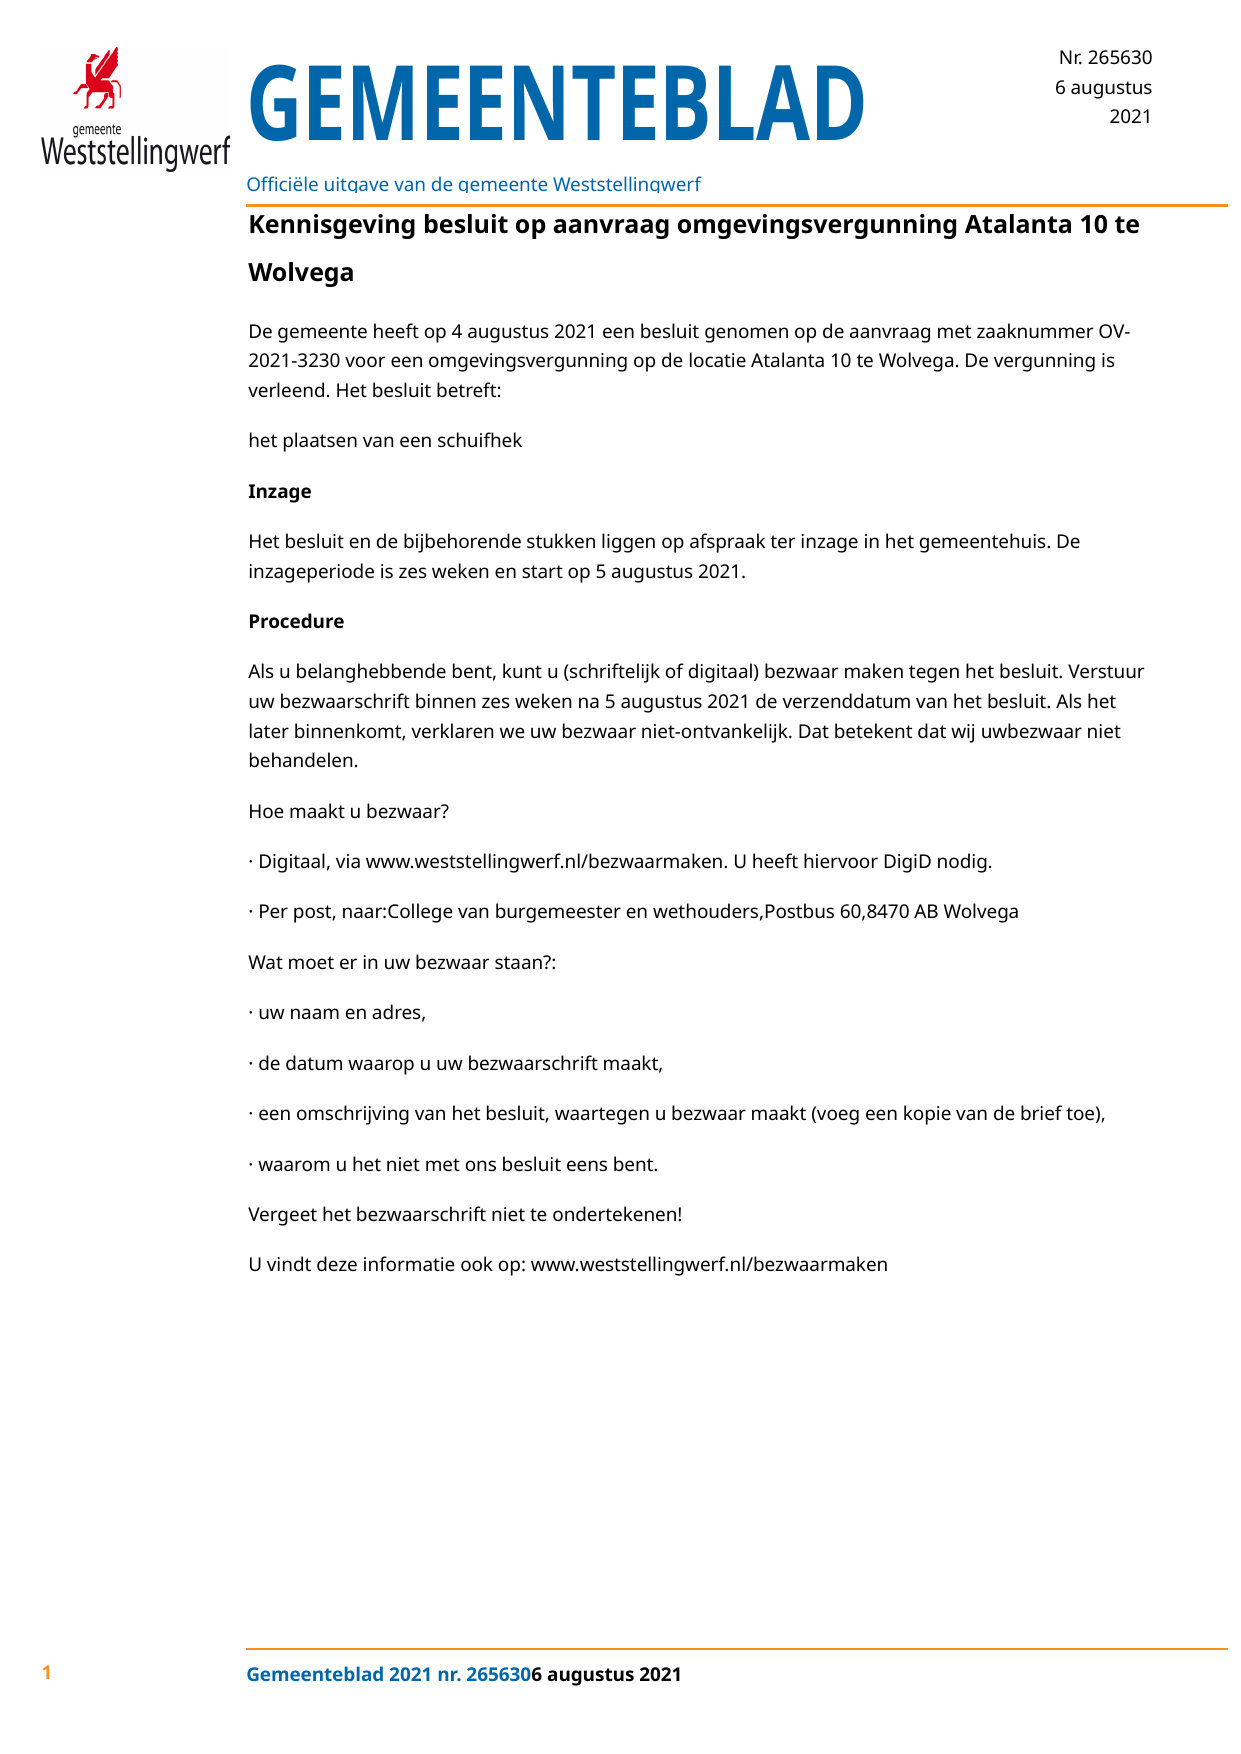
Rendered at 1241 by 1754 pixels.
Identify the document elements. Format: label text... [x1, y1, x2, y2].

picture [41, 47, 231, 172]
text · waarom u het niet met ons besluit eens bent. [248, 1151, 1152, 1177]
text De gemeente heeft op 4 augustus 2021 een besluit genomen op de aanvraag met zaaknummer OV-2021-3230 voor een omgevingsvergunning op de locatie Atalanta 10 te Wolvega. De vergunning is verleend. Het besluit betreft: [248, 318, 1152, 403]
text Procedure [248, 608, 1152, 634]
text · de datum waarop u uw bezwaarschrift maakt, [248, 1050, 1152, 1076]
text Het besluit en de bijbehorende stukken liggen op afspraak ter inzage in het gemeentehuis. De inzageperiode is zes weken en start op 5 augustus 2021. [248, 528, 1152, 584]
text Wat moet er in uw bezwaar staan?: [248, 949, 1152, 975]
text Als u belanghebbende bent, kunt u (schriftelijk of digitaal) bezwaar maken tegen het besluit. Verstuur uw bezwaarschrift binnen zes weken na 5 augustus 2021 de verzenddatum van het besluit. Als het later binnenkomt, verklaren we uw bezwaar niet-ontvankelijk. Dat betekent dat wij uwbezwaar niet behandelen. [248, 659, 1152, 773]
text Hoe maakt u bezwaar? [248, 798, 1152, 824]
text · uw naam en adres, [248, 999, 1152, 1025]
text · een omschrijving van het besluit, waartegen u bezwaar maakt (voeg een kopie van de brief toe), [248, 1100, 1152, 1126]
text U vindt deze informatie ook op: www.weststellingwerf.nl/bezwaarmaken [248, 1252, 1152, 1277]
text Kennisgeving besluit op aanvraag omgevingsvergunning Atalanta 10 te Wolvega [248, 207, 1152, 288]
text het plaatsen van een schuifhek [248, 427, 1152, 453]
text · Digitaal, via www.weststellingwerf.nl/bezwaarmaken. U heeft hiervoor DigiD nodig. [248, 848, 1152, 874]
text Inzage [248, 478, 1152, 504]
text · Per post, naar:College van burgemeester en wethouders,Postbus 60,8470 AB Wolvega [248, 899, 1152, 924]
text Vergeet het bezwaarschrift niet te ondertekenen! [248, 1201, 1152, 1227]
